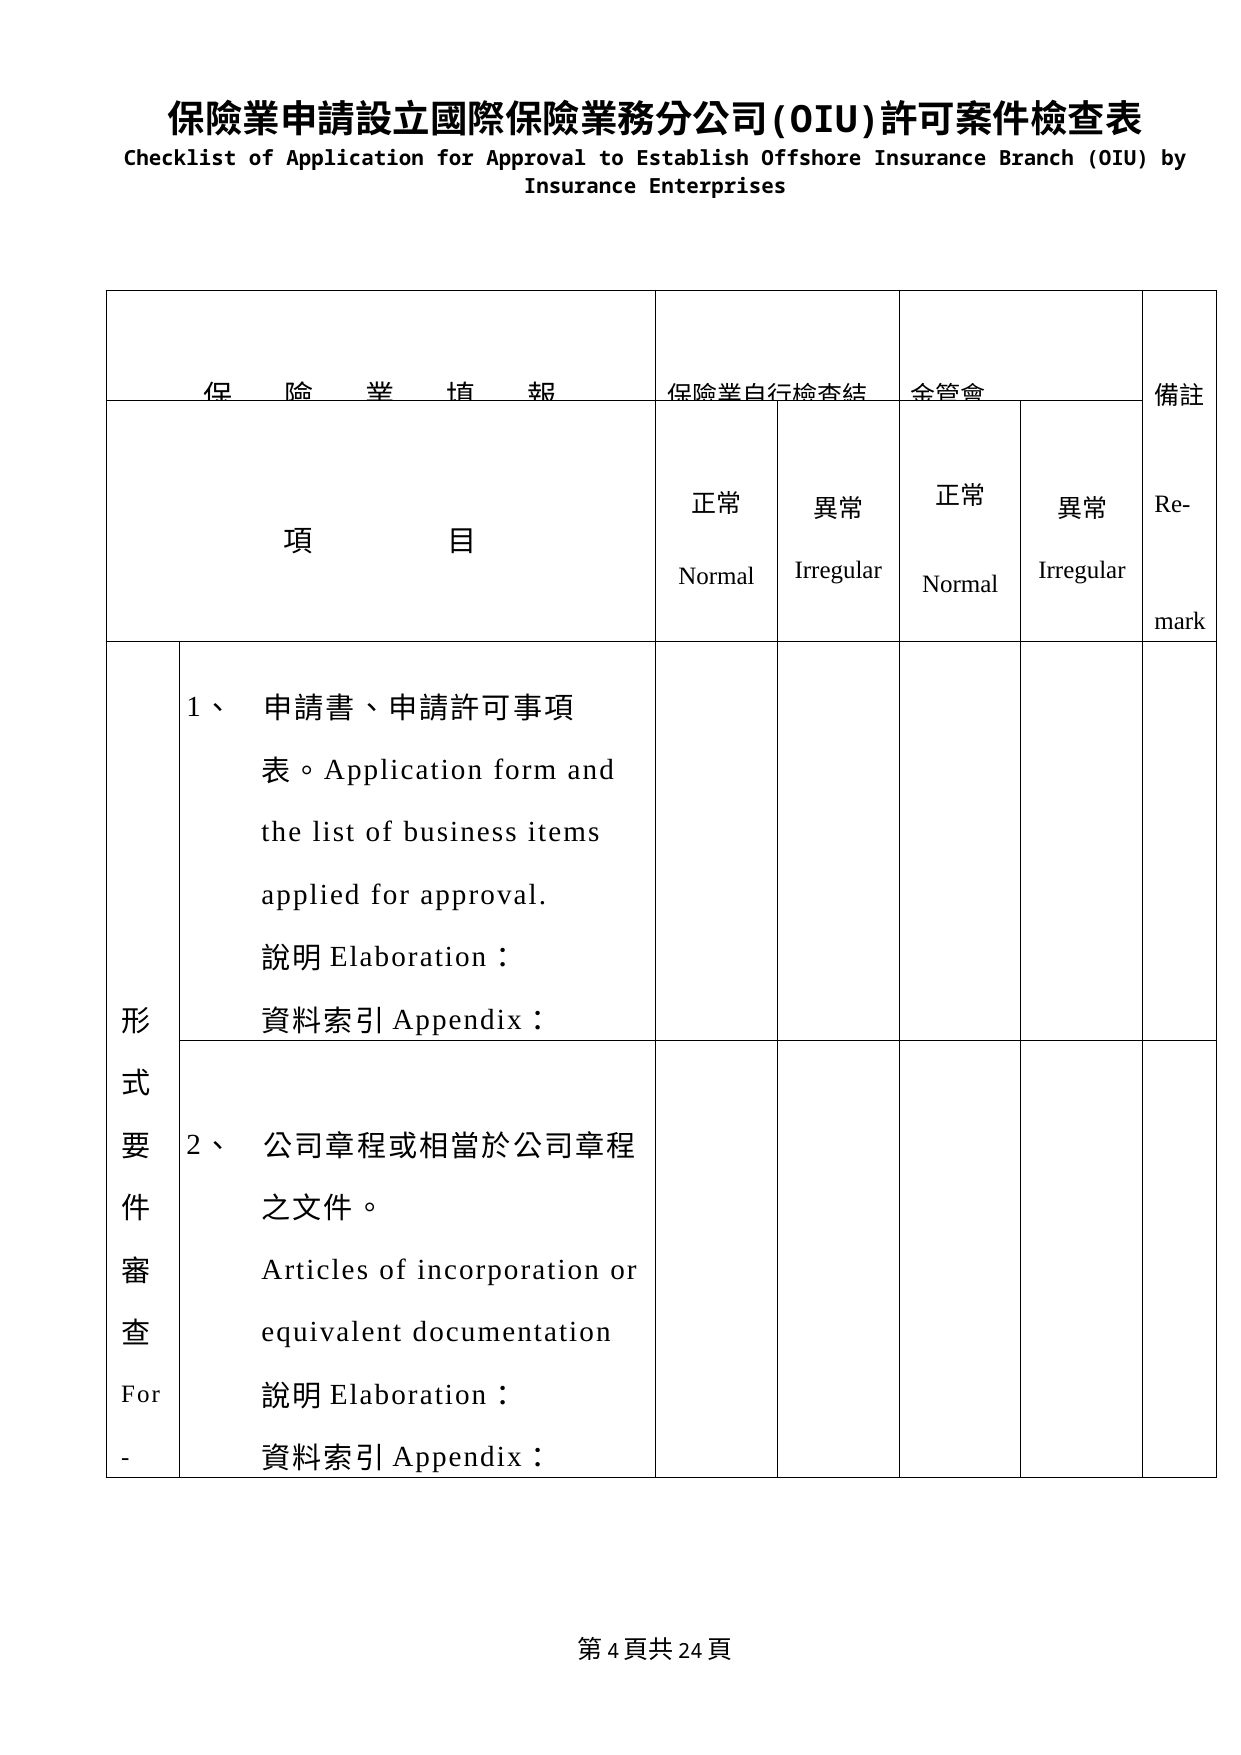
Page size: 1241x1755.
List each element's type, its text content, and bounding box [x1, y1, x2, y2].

table_header 保險業自行檢查結果 Self-check result [656, 291, 899, 400]
table_header 備註 Re- mark [1143, 291, 1216, 641]
table_header 保 險 業 填 報 Filled by insurance enterprise [107, 291, 655, 400]
table_cell [900, 642, 1020, 1039]
table_cell [1021, 1041, 1142, 1477]
table_cell [778, 642, 899, 1039]
table_cell 正常 Normal [900, 401, 1020, 641]
table_cell 申請書、申請許可事項表。Application form and the list of business items applied for approval. 說明Elaboration： 資料索引Appendix： [180, 642, 655, 1039]
table_header 金管會 審查意見 FSC review opinion [900, 291, 1142, 400]
table_cell 異常Irregular [778, 401, 899, 641]
table_cell [656, 1041, 777, 1477]
table_cell 異常Irregular [1021, 401, 1142, 641]
table_cell [1143, 642, 1216, 1039]
table_cell [656, 642, 777, 1039]
table_cell [900, 1041, 1020, 1477]
table_cell 形式要件審查 For- [107, 642, 179, 1477]
table_cell 項 目 [107, 401, 655, 641]
table_cell 正常 Normal [656, 401, 777, 641]
table_cell 公司章程或相當於公司章程之文件。 Articles of incorporation or equivalent documentation 說明Elaboration： 資料索引Appendix： [180, 1041, 655, 1477]
table_cell [1021, 642, 1142, 1039]
table_cell [778, 1041, 899, 1477]
table_cell [1143, 1041, 1216, 1477]
